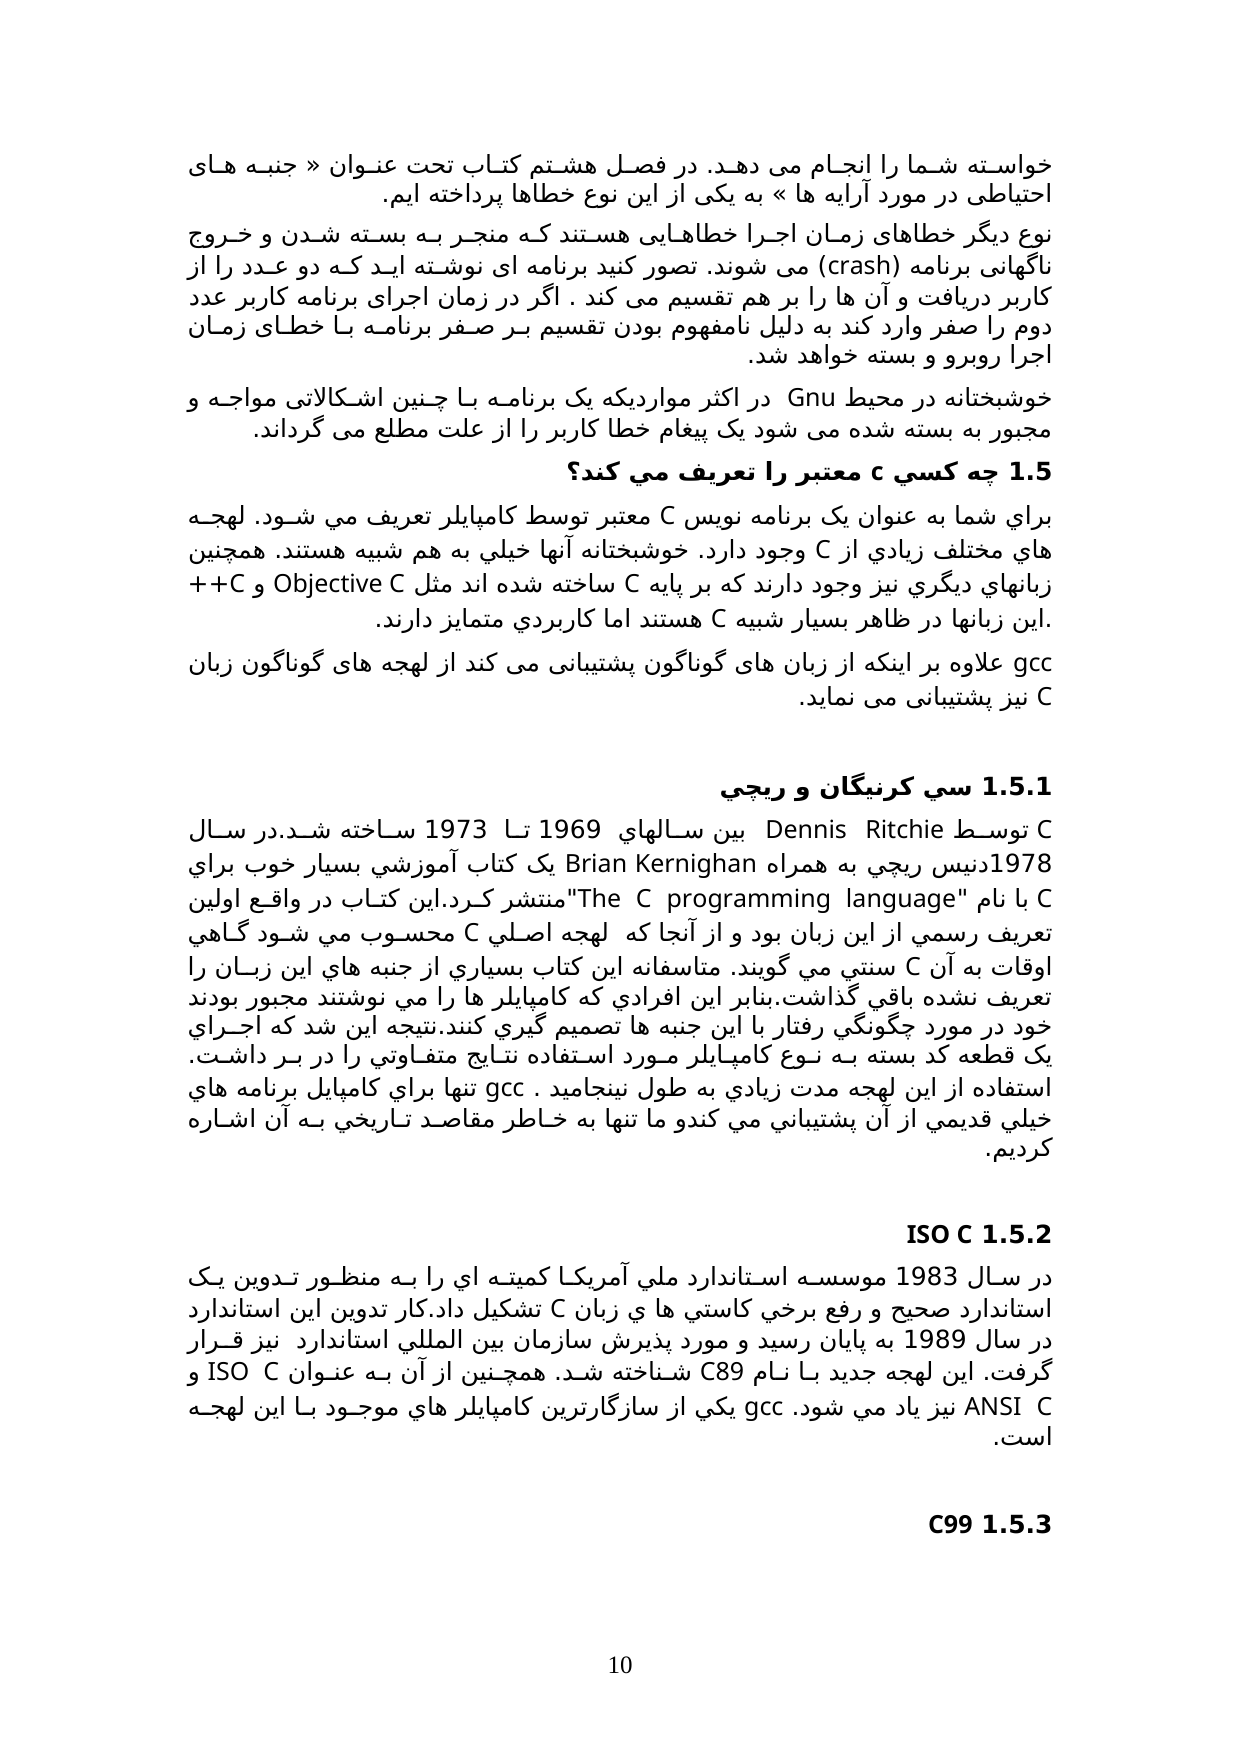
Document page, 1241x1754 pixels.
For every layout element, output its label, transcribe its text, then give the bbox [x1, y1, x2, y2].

text 1.5.3 C99 [187, 1506, 1053, 1540]
text 1.5.1 سي کرنيگان و ريچي [187, 772, 1053, 802]
text براي شما به عنوان يک برنامه نويس C معتبر توسط کامپايلر تعريف مي شود. لهجه هاي مختلف زيادي از C وجود دارد. خوشبختانه آنها خيلي به هم شبيه هستند. همچنين زبانهاي ديگري نيز وجود دارند که بر پايه C ساخته شده اند مثل Objective C و C++ .اين زبانها در ظاهر بسيار شبيه C هستند اما کاربردي متمايز دارند. [187, 498, 1053, 634]
text C توسط Dennis Ritchie بين سالهاي 1969 تا 1973 ساخته شد.در سال 1978دنيس ريچي به همراه Brian Kernighan يک کتاب آموزشي بسيار خوب براي C با نام "The C programming language"منتشر کرد.اين کتاب در واقع اولين تعريف رسمي از اين زبان بود و از آنجا که لهجه اصلي C محسوب مي شود گاهي اوقات به آن C سنتي مي گويند. متاسفانه اين کتاب بسياري از جنبه هاي اين زبان را تعريف نشده باقي گذاشت.بنابر اين افرادي که کامپايلر ها را مي نوشتند مجبور بودند خود در مورد چگونگي رفتار با اين جنبه ها تصميم گيري کنند.نتيجه اين شد که اجراي يک قطعه کد بسته به نوع کامپايلر مورد استفاده نتايج متفاوتي را در بر داشت. استفاده از اين لهجه مدت زيادي به طول نينجاميد . gcc تنها براي کامپايل برنامه هاي خيلي قديمي از آن پشتيباني مي کندو ما تنها به خاطر مقاصد تاريخي به آن اشاره کرديم. [187, 812, 1053, 1162]
text در سال 1983 موسسه استاندارد ملي آمريکا کميته اي را به منظور تدوين يک استاندارد صحيح و رفع برخي کاستي ها ي زبان C تشکيل داد.کار تدوين اين استاندارد در سال 1989 به پايان رسيد و مورد پذيرش سازمان بين المللي استاندارد نيز قرار گرفت. اين لهجه جديد با نام C89 شناخته شد. همچنين از آن به عنوان ISO C و ANSI C نيز ياد مي شود. gcc يکي از سازگارترين کامپايلر هاي موجود با اين لهجه است. [187, 1262, 1053, 1451]
text gcc علاوه بر اینکه از زبان های گوناگون پشتیبانی می کند از لهجه های گوناگون زبان C نیز پشتیبانی می نماید. [187, 645, 1053, 713]
text 1.5 چه کسي c معتبر را تعريف مي کند؟ [187, 453, 1053, 488]
text خوشبختانه در محیط Gnu در اکثر مواردیکه یک برنامه با چنین اشکالاتی مواجه و مجبور به بسته شده می شود یک پیغام خطا کاربر را از علت مطلع می گرداند. [187, 380, 1053, 443]
text نوع دیگر خطاهای زمان اجرا خطاهایی هستند که منجر به بسته شدن و خروج ناگهانی برنامه (crash) می شوند. تصور کنید برنامه ای نوشته اید که دو عدد را از کاربر دریافت و آن ها را بر هم تقسیم می کند . اگر در زمان اجرای برنامه کاربر عدد دوم را صفر وارد کند به دلیل نامفهوم بودن تقسیم بر صفر برنامه با خطای زمان اجرا روبرو و بسته خواهد شد. [187, 219, 1053, 369]
text 1.5.2 ISO C [187, 1217, 1053, 1251]
text 2) خطا های زمان اجرا : خطاهایی که بعد از کامپایل برنامه و در زمان اجرای آن رخ می دهد. برخی خطاهای زمان اجرا مواردی را شامل می شود که برنامه کاری غیر از خواسته شما را انجام می دهد. در فصل هشتم کتاب تحت عنوان « جنبه های احتیاطی در مورد آرایه ها » به یکی از این نوع خطاها پرداخته ایم. [187, 150, 1053, 208]
